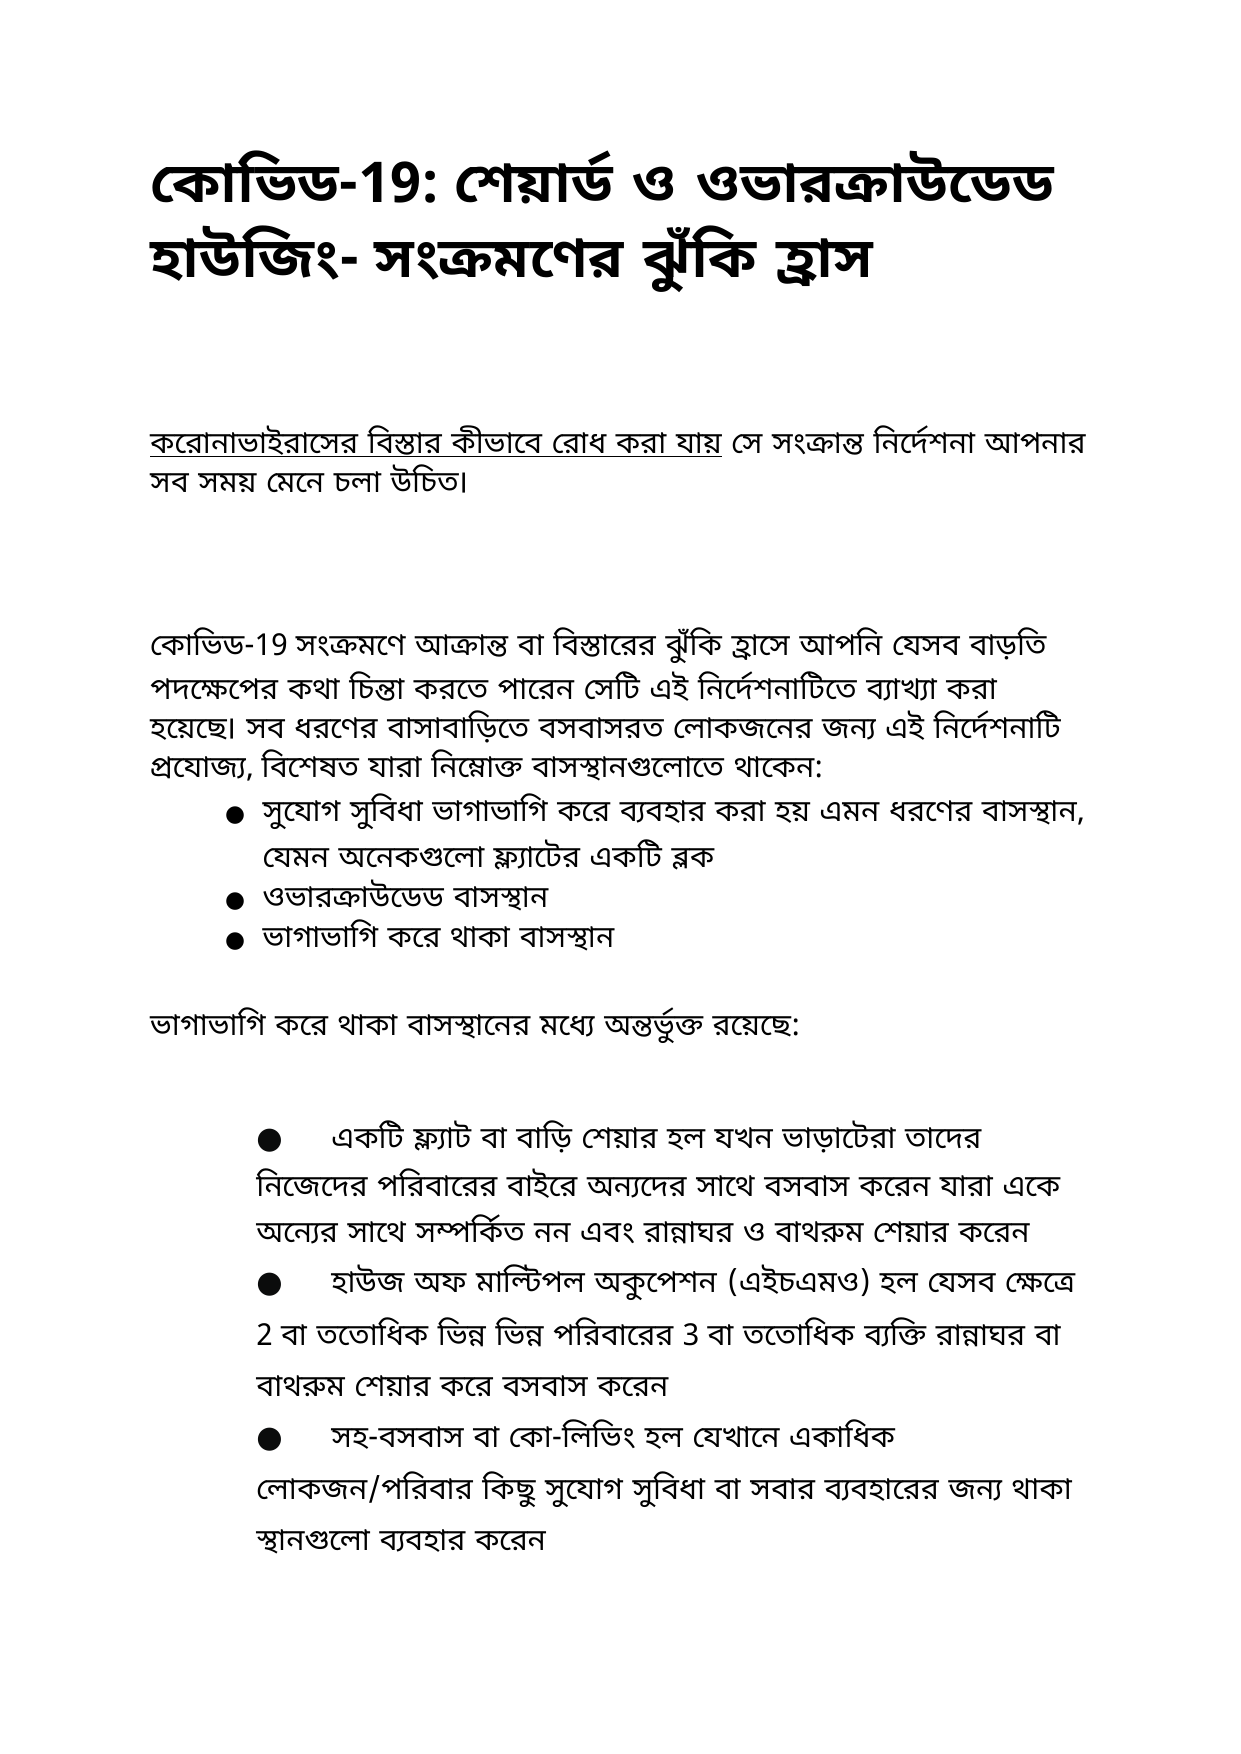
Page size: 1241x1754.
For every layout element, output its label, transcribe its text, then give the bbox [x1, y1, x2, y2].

text কোভিড-19: শেয়ার্ড ও ওভারক্রাউডেড হাউজিং- সংক্রমণের ঝুঁকি হ্রাস [150, 150, 1091, 300]
subtitle কোভিড-19 সংক্রমণে আক্রান্ত বা বিস্তারের ঝুঁকি হ্রাসে আপনি যেসব বাড়তি পদক্ষেপের কথা চিন্তা করতে পারেন সেটি এই নির্দেশনাটিতে ব্যাখ্যা করা হয়েছে। সব ধরণের বাসাবাড়িতে বসবাসরত লোকজনের জন্য এই নির্দেশনাটি প্রযোজ্য, বিশেষত যারা নিম্নোক্ত বাসস্থানগুলোতে থাকেন: [150, 628, 1091, 789]
text ভাগাভাগি করে থাকা বাসস্থানের মধ্যে অন্তর্ভুক্ত রয়েছে: [150, 1008, 1091, 1048]
list সহ-বসবাস বা কো-লিভিং হল যেখানে একাধিক লোকজন/পরিবার কিছু সুযোগ সুবিধা বা সবার ব্যবহারের জন্য থাকা স্থানগুলো ব্যবহার করেন [256, 1415, 1091, 1558]
list সুযোগ সুবিধা ভাগাভাগি করে ব্যবহার করা হয় এমন ধরণের বাসস্থান, যেমন অনেকগুলো ফ্ল্যাটের একটি ব্লক [225, 793, 1091, 874]
list হাউজ অফ মাল্টিপল অকুপেশন (এইচএমও) হল যেসব ক্ষেত্রে 2 বা ততোধিক ভিন্ন ভিন্ন পরিবারের 3 বা ততোধিক ব্যক্তি রান্নাঘর বা বাথরুম শেয়ার করে বসবাস করেন [256, 1261, 1091, 1404]
subtitle করোনাভাইরাসের বিস্তার কীভাবে রোধ করা যায় সে সংক্রান্ত নির্দেশনা আপনার সব সময় মেনে চলা উচিত। [150, 425, 1091, 499]
list ওভারক্রাউডেড বাসস্থান [225, 879, 1091, 915]
list ভাগাভাগি করে থাকা বাসস্থান [225, 920, 1091, 955]
list একটি ফ্ল্যাট বা বাড়ি শেয়ার হল যখন ভাড়াটেরা তাদের নিজেদের পরিবারের বাইরে অন্যদের সাথে বসবাস করেন যারা একে অন্যের সাথে সম্পর্কিত নন এবং রান্নাঘর ও বাথরুম শেয়ার করেন [256, 1116, 1091, 1250]
